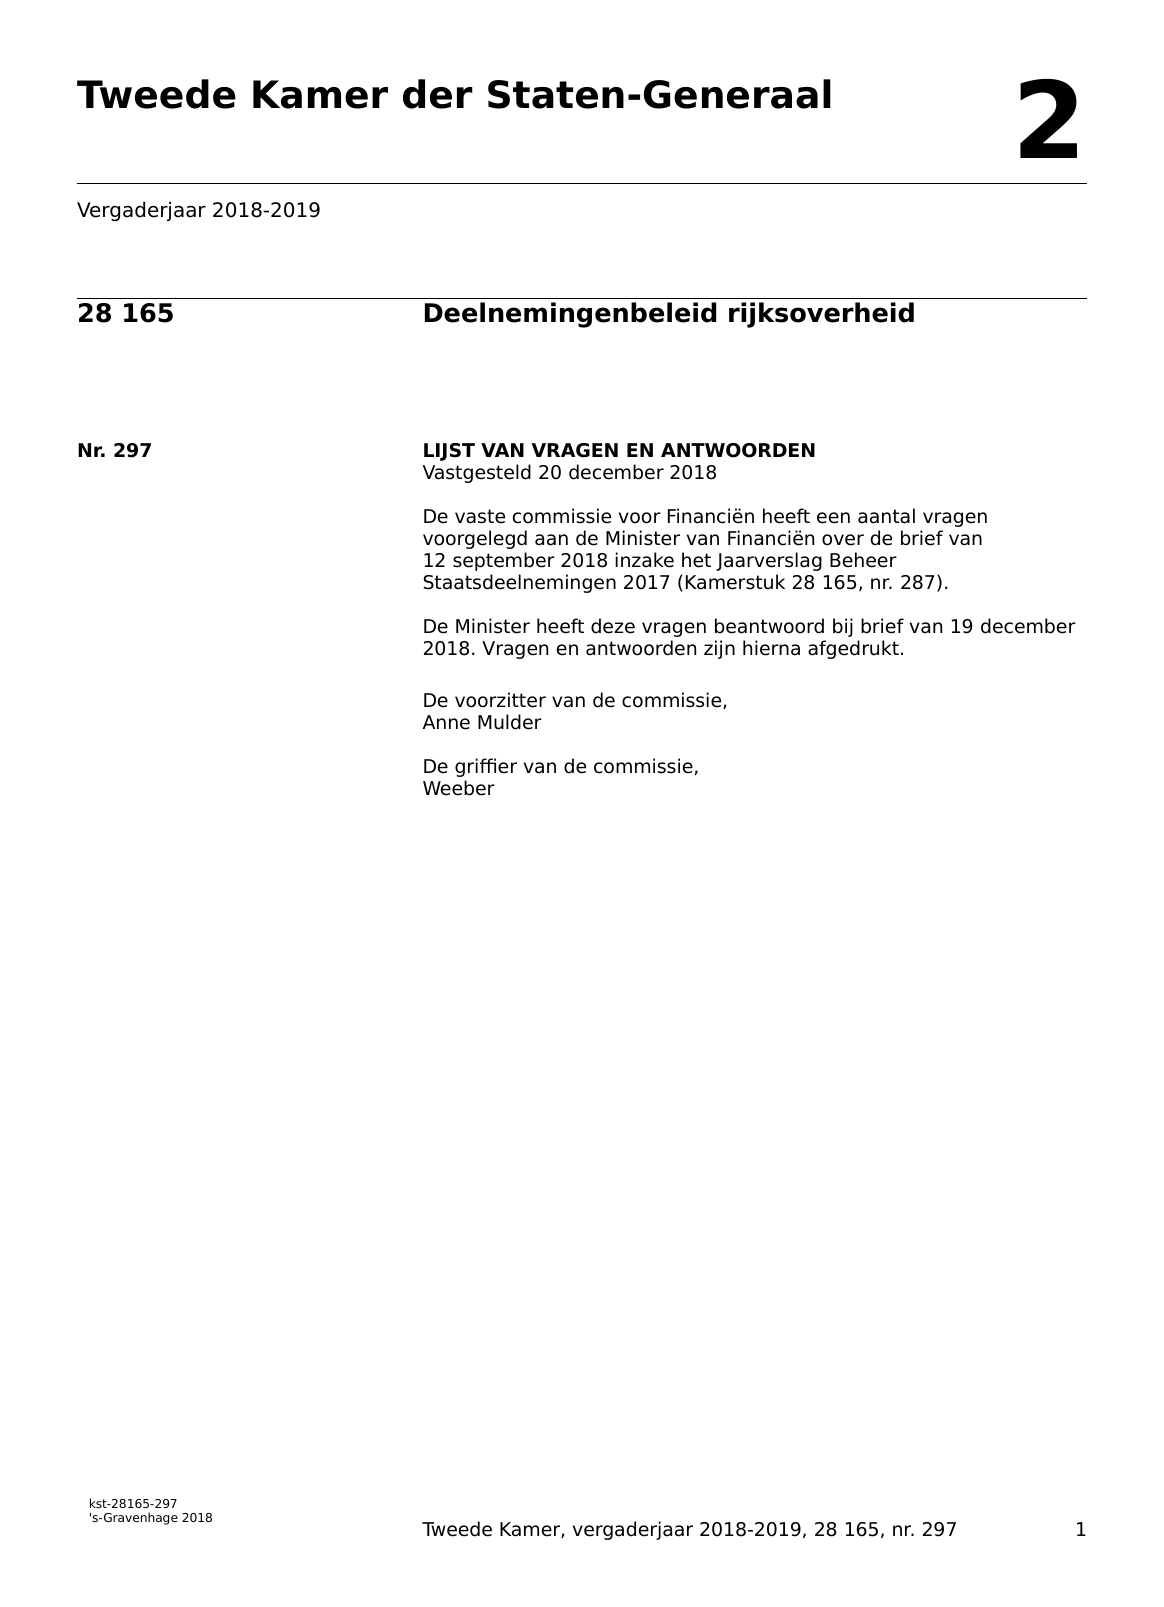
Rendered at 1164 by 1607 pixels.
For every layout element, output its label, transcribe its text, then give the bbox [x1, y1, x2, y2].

text De Minister heeft deze vragen beantwoord bij brief van 19 december 2018. Vragen en antwoorden zijn hierna afgedrukt. [422, 616, 1087, 660]
text kst-28165-297 [88, 1497, 323, 1511]
text Vastgesteld 20 december 2018 [422, 462, 1087, 484]
table_cell Vergaderjaar 2018-2019 [77, 184, 1087, 298]
text De griffier van de commissie, Weeber [422, 756, 1087, 800]
text De vaste commissie voor Financiën heeft een aantal vragen voorgelegd aan de Minister van Financiën over de brief van 12 september 2018 inzake het Jaarverslag Beheer Staatsdeelnemingen 2017 (Kamerstuk 28 165, nr. 287). [422, 506, 1087, 594]
text De voorzitter van de commissie, Anne Mulder [422, 690, 1087, 734]
subtitle Nr. 297 LIJST VAN VRAGEN EN ANTWOORDEN [77, 440, 1087, 462]
text 's-Gravenhage 2018 [88, 1511, 323, 1525]
subtitle 28 165 Deelnemingenbeleid rijksoverheid [77, 299, 1087, 329]
table_header 2 [886, 59, 1087, 183]
table_header Tweede Kamer der Staten-Generaal [77, 59, 886, 183]
